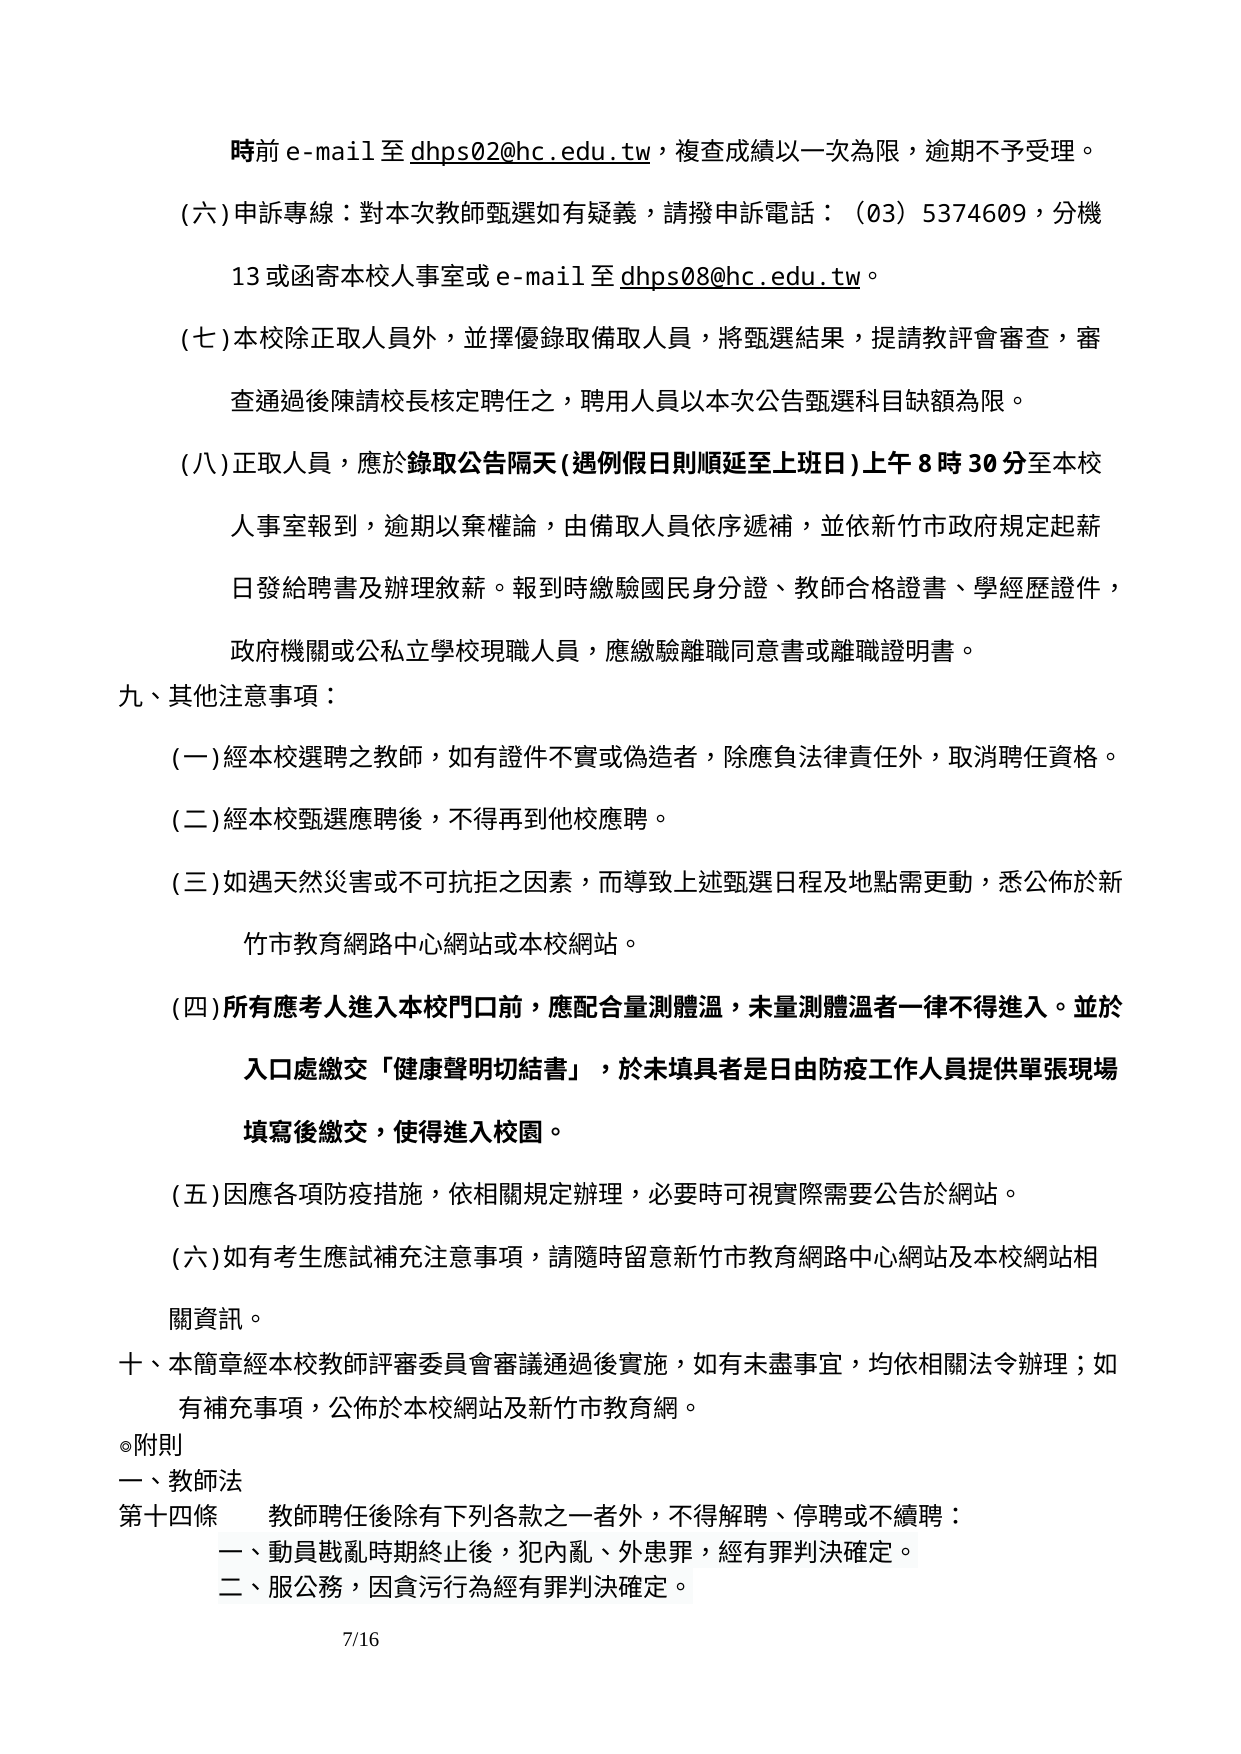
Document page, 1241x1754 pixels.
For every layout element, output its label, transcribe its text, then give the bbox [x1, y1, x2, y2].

text (三)如遇天然災害或不可抗拒之因素，而導致上述甄選日程及地點需更動，悉公佈於新竹市教育網路中心網站或本校網站。 [168, 839, 1137, 964]
text 十、本簡章經本校教師評審委員會審議通過後實施，如有未盡事宜，均依相關法令辦理；如 [118, 1339, 1137, 1383]
text 時前e-mail至dhps02@hc.edu.tw，複查成績以一次為限，逾期不予受理。 [177, 108, 1102, 170]
text 第十四條 教師聘任後除有下列各款之一者外，不得解聘、停聘或不續聘： [118, 1497, 1137, 1533]
text 關資訊。 [118, 1276, 1137, 1339]
text 九、其他注意事項： [118, 670, 1137, 714]
text (八)正取人員，應於錄取公告隔天(遇例假日則順延至上班日)上午8時30分至本校人事室報到，逾期以棄權論，由備取人員依序遞補，並依新竹市政府規定起薪日發給聘書及辦理敘薪。報到時繳驗國民身分證、教師合格證書、學經歷證件，政府機關或公私立學校現職人員，應繳驗離職同意書或離職證明書。 [177, 420, 1102, 670]
text (六)如有考生應試補充注意事項，請隨時留意新竹市教育網路中心網站及本校網站相 [168, 1214, 1137, 1276]
text (四)所有應考人進入本校門口前，應配合量測體溫，未量測體溫者一律不得進入。並於入口處繳交「健康聲明切結書」，於未填具者是日由防疫工作人員提供單張現場填寫後繳交，使得進入校園。 [168, 964, 1137, 1151]
text 一、教師法 [118, 1462, 1137, 1497]
text (六)申訴專線：對本次教師甄選如有疑義，請撥申訴電話：（03）5374609，分機13或函寄本校人事室或e-mail至dhps08@hc.edu.tw。 [177, 170, 1102, 295]
text (二)經本校甄選應聘後，不得再到他校應聘。 [168, 776, 1137, 839]
text (五)因應各項防疫措施，依相關規定辦理，必要時可視實際需要公告於網站。 [168, 1151, 1137, 1214]
text 有補充事項，公佈於本校網站及新竹市教育網。 [118, 1383, 1137, 1426]
text (一)經本校選聘之教師，如有證件不實或偽造者，除應負法律責任外，取消聘任資格。 [168, 714, 1137, 776]
text 一、動員戡亂時期終止後，犯內亂、外患罪，經有罪判決確定。 二、服公務，因貪污行為經有罪判決確定。 [218, 1533, 1137, 1603]
text ◎附則 [118, 1426, 1137, 1462]
text (七)本校除正取人員外，並擇優錄取備取人員，將甄選結果，提請教評會審查，審查通過後陳請校長核定聘任之，聘用人員以本次公告甄選科目缺額為限。 [177, 295, 1102, 420]
